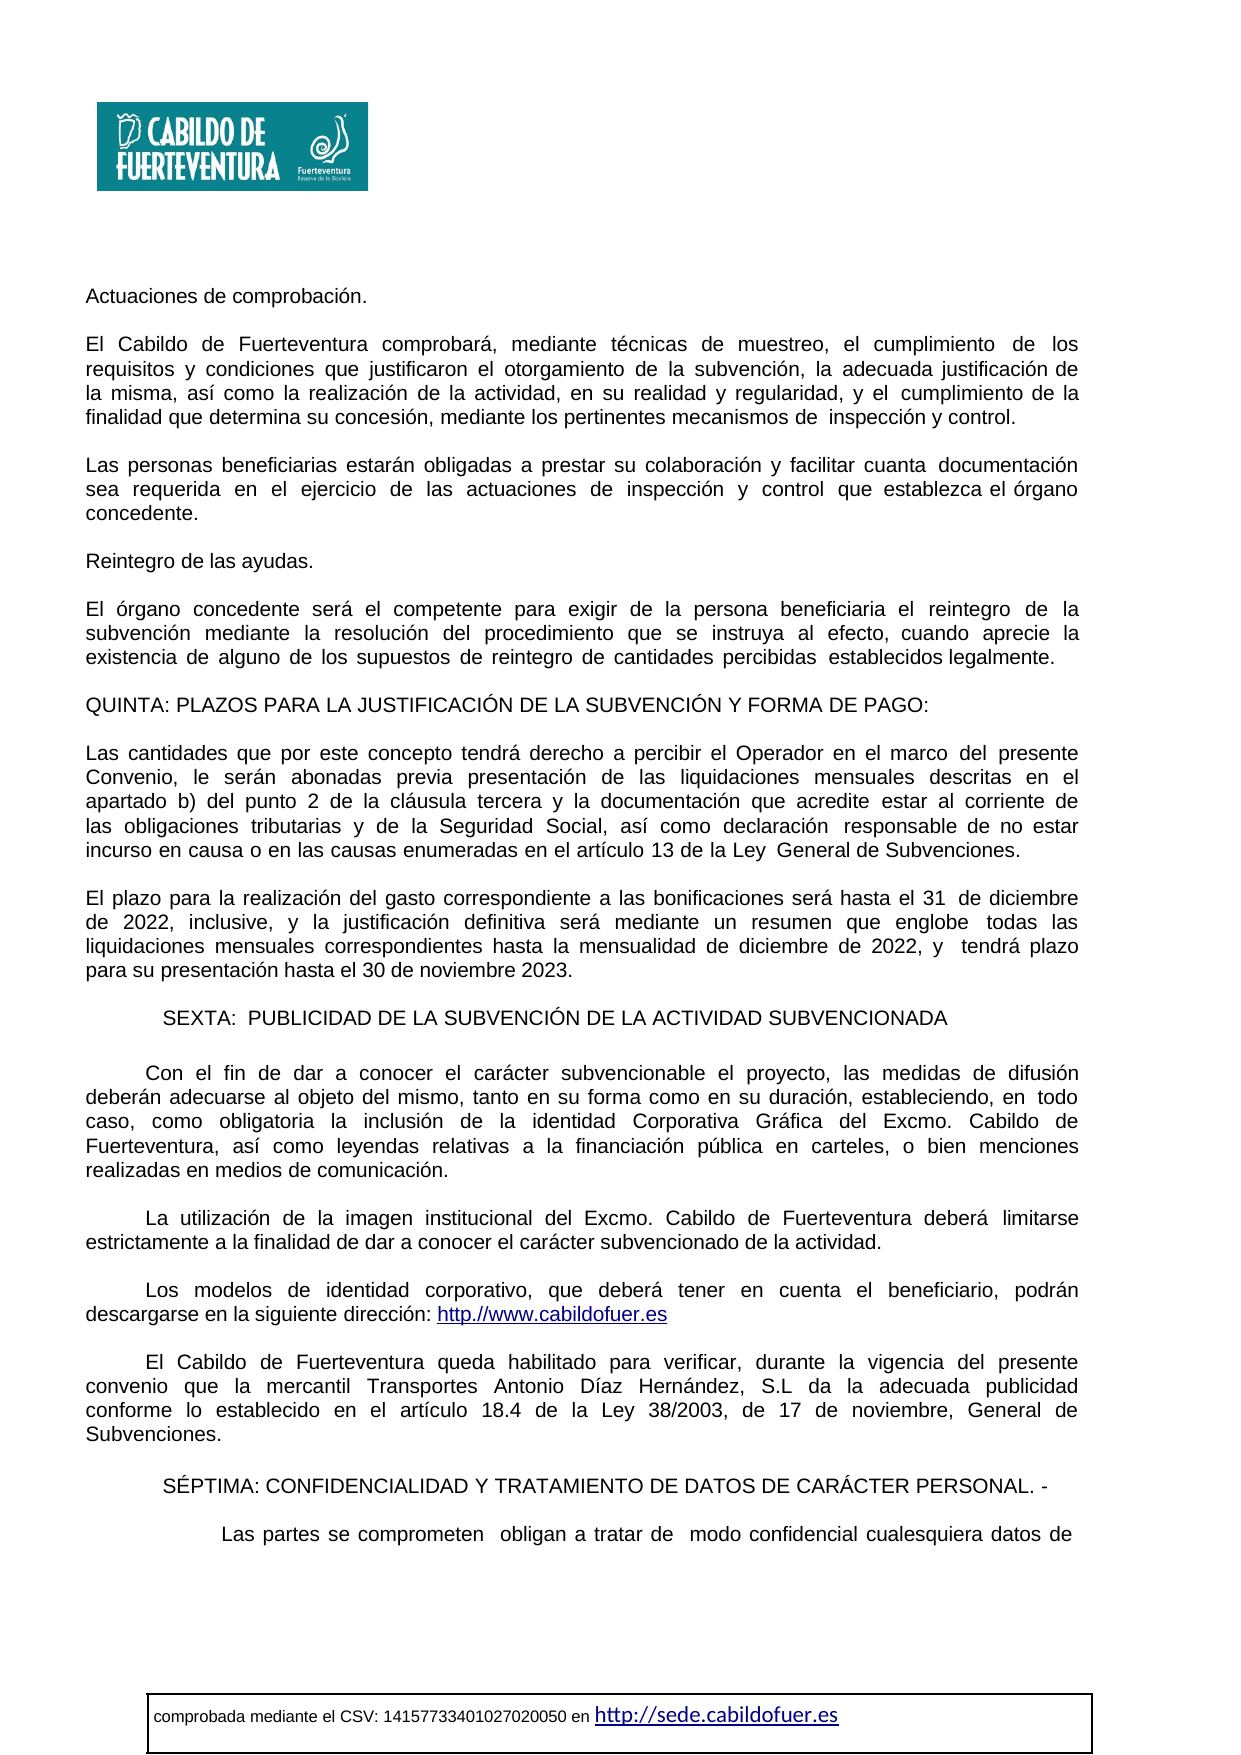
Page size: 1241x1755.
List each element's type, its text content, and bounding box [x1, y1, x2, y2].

text QUINTA: PLAZOS PARA LA JUSTIFICACIÓN DE LA SUBVENCIÓN Y FORMA DE PAGO: [85, 693, 1107, 717]
text Actuaciones de comprobación. [85, 284, 1107, 308]
text El Cabildo de Fuerteventura queda habilitado para verificar, durante la vigencia del presente convenio que la mercantil Transportes Antonio Díaz Hernández, S.L da la adecuada publicidad conforme lo establecido en el artículo 18.4 de la Ley 38/2003, de 17 de noviembre, General de Subvenciones. [85, 1349, 1079, 1446]
text Con el fin de dar a conocer el carácter subvencionable el proyecto, las medidas de difusión deberán adecuarse al objeto del mismo, tanto en su forma como en su duración, estableciendo, en todo caso, como obligatoria la inclusión de la identidad Corporativa Gráfica del Excmo. Cabildo de Fuerteventura, así como leyendas relativas a la financiación pública en carteles, o bien menciones realizadas en medios de comunicación. [85, 1061, 1079, 1182]
text Las partes se comprometen obligan a tratar de modo confidencial cualesquiera datos de [221, 1521, 1107, 1545]
text El Cabildo de Fuerteventura comprobará, mediante técnicas de muestreo, el cumplimiento de los requisitos y condiciones que justificaron el otorgamiento de la subvención, la adecuada justificación de la misma, así como la realización de la actividad, en su realidad y regularidad, y el cumplimiento de la finalidad que determina su concesión, mediante los pertinentes mecanismos de inspección y control. [85, 332, 1079, 429]
text SÉPTIMA: CONFIDENCIALIDAD Y TRATAMIENTO DE DATOS DE CARÁCTER PERSONAL. - [162, 1473, 1107, 1497]
text Las cantidades que por este concepto tendrá derecho a percibir el Operador en el marco del presente Convenio, le serán abonadas previa presentación de las liquidaciones mensuales descritas en el apartado b) del punto 2 de la cláusula tercera y la documentación que acredite estar al corriente de las obligaciones tributarias y de la Seguridad Social, así como declaración responsable de no estar incurso en causa o en las causas enumeradas en el artículo 13 de la Ley General de Subvenciones. [85, 741, 1079, 862]
text Los modelos de identidad corporativo, que deberá tener en cuenta el beneficiario, podrán descargarse en la siguiente dirección: http.//www.cabildofuer.es [85, 1277, 1079, 1326]
text El plazo para la realización del gasto correspondiente a las bonificaciones será hasta el 31 de diciembre de 2022, inclusive, y la justificación definitiva será mediante un resumen que englobe todas las liquidaciones mensuales correspondientes hasta la mensualidad de diciembre de 2022, y tendrá plazo para su presentación hasta el 30 de noviembre 2023. [85, 886, 1079, 982]
text La utilización de la imagen institucional del Excmo. Cabildo de Fuerteventura deberá limitarse estrictamente a la finalidad de dar a conocer el carácter subvencionado de la actividad. [85, 1205, 1079, 1253]
text El órgano concedente será el competente para exigir de la persona beneficiaria el reintegro de la subvención mediante la resolución del procedimiento que se instruya al efecto, cuando aprecie la existencia de alguno de los supuestos de reintegro de cantidades percibidas establecidos legalmente. [85, 597, 1079, 669]
text Las personas beneficiarias estarán obligadas a prestar su colaboración y facilitar cuanta documentación sea requerida en el ejercicio de las actuaciones de inspección y control que establezca el órgano concedente. [85, 453, 1079, 525]
text SEXTA: PUBLICIDAD DE LA SUBVENCIÓN DE LA ACTIVIDAD SUBVENCIONADA [162, 1006, 1107, 1030]
text Reintegro de las ayudas. [85, 549, 1107, 573]
